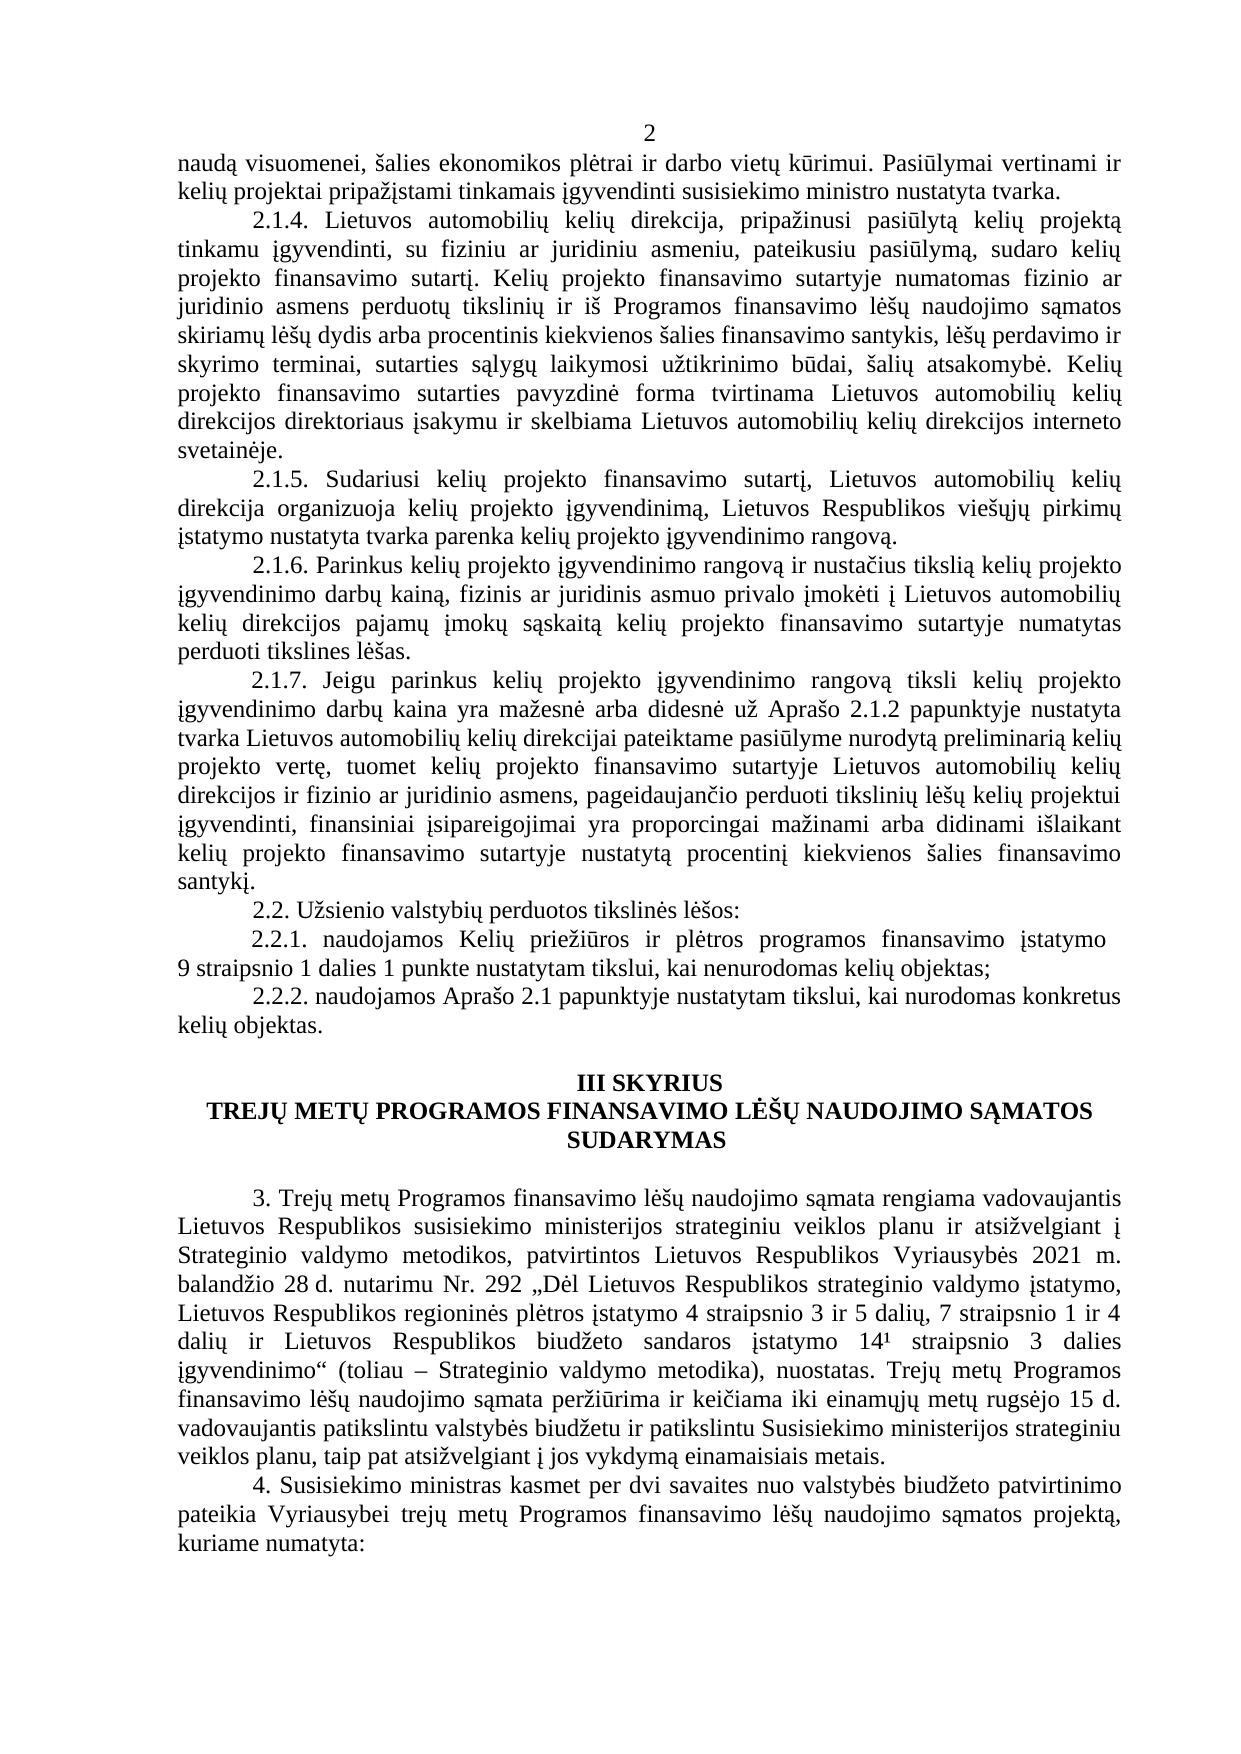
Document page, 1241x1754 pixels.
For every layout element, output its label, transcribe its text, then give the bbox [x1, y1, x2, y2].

text 2.2. Užsienio valstybių perduotos tikslinės lėšos: [177, 895, 1122, 924]
text 2.2.1. naudojamos Kelių priežiūros ir plėtros programos finansavimo įstatymo 9 straipsnio 1 dalies 1 punkte nustatytam tikslui, kai nenurodomas kelių objektas; [177, 924, 1122, 981]
text 2.1.5. Sudariusi kelių projekto finansavimo sutartį, Lietuvos automobilių kelių direkcija organizuoja kelių projekto įgyvendinimą, Lietuvos Respublikos viešųjų pirkimų įstatymo nustatyta tvarka parenka kelių projekto įgyvendinimo rangovą. [177, 464, 1122, 550]
text 2.1.4. Lietuvos automobilių kelių direkcija, pripažinusi pasiūlytą kelių projektą tinkamu įgyvendinti, su fiziniu ar juridiniu asmeniu, pateikusiu pasiūlymą, sudaro kelių projekto finansavimo sutartį. Kelių projekto finansavimo sutartyje numatomas fizinio ar juridinio asmens perduotų tikslinių ir iš Programos finansavimo lėšų naudojimo sąmatos skiriamų lėšų dydis arba procentinis kiekvienos šalies finansavimo santykis, lėšų perdavimo ir skyrimo terminai, sutarties sąlygų laikymosi užtikrinimo būdai, šalių atsakomybė. Kelių projekto finansavimo sutarties pavyzdinė forma tvirtinama Lietuvos automobilių kelių direkcijos direktoriaus įsakymu ir skelbiama Lietuvos automobilių kelių direkcijos interneto svetainėje. [177, 205, 1122, 464]
text TREJŲ METŲ PROGRAMOS FINANSAVIMO LĖŠŲ NAUDOJIMO SĄMATOS SUDARYMAS [177, 1096, 1122, 1154]
text 4. Susisiekimo ministras kasmet per dvi savaites nuo valstybės biudžeto patvirtinimo pateikia Vyriausybei trejų metų Programos finansavimo lėšų naudojimo sąmatos projektą, kuriame numatyta: [177, 1470, 1122, 1556]
text 3. Trejų metų Programos finansavimo lėšų naudojimo sąmata rengiama vadovaujantis Lietuvos Respublikos susisiekimo ministerijos strateginiu veiklos planu ir atsižvelgiant į Strateginio valdymo metodikos, patvirtintos Lietuvos Respublikos Vyriausybės 2021 m. balandžio 28 d. nutarimu Nr. 292 „Dėl Lietuvos Respublikos strateginio valdymo įstatymo, Lietuvos Respublikos regioninės plėtros įstatymo 4 straipsnio 3 ir 5 dalių, 7 straipsnio 1 ir 4 dalių ir Lietuvos Respublikos biudžeto sandaros įstatymo 14¹ straipsnio 3 dalies įgyvendinimo“ (toliau – Strateginio valdymo metodika), nuostatas. Trejų metų Programos finansavimo lėšų naudojimo sąmata peržiūrima ir keičiama iki einamųjų metų rugsėjo 15 d. vadovaujantis patikslintu valstybės biudžetu ir patikslintu Susisiekimo ministerijos strateginiu veiklos planu, taip pat atsižvelgiant į jos vykdymą einamaisiais metais. [177, 1183, 1122, 1470]
text III SKYRIUS [177, 1068, 1122, 1096]
text 2.1.6. Parinkus kelių projekto įgyvendinimo rangovą ir nustačius tikslią kelių projekto įgyvendinimo darbų kainą, fizinis ar juridinis asmuo privalo įmokėti į Lietuvos automobilių kelių direkcijos pajamų įmokų sąskaitą kelių projekto finansavimo sutartyje numatytas perduoti tikslines lėšas. [177, 550, 1122, 665]
text naudą visuomenei, šalies ekonomikos plėtrai ir darbo vietų kūrimui. Pasiūlymai vertinami ir kelių projektai pripažįstami tinkamais įgyvendinti susisiekimo ministro nustatyta tvarka. [177, 148, 1122, 205]
text 2.2.2. naudojamos Aprašo 2.1 papunktyje nustatytam tikslui, kai nurodomas konkretus kelių objektas. [177, 981, 1122, 1039]
text 2.1.7. Jeigu parinkus kelių projekto įgyvendinimo rangovą tiksli kelių projekto įgyvendinimo darbų kaina yra mažesnė arba didesnė už Aprašo 2.1.2 papunktyje nustatyta tvarka Lietuvos automobilių kelių direkcijai pateiktame pasiūlyme nurodytą preliminarią kelių projekto vertę, tuomet kelių projekto finansavimo sutartyje Lietuvos automobilių kelių direkcijos ir fizinio ar juridinio asmens, pageidaujančio perduoti tikslinių lėšų kelių projektui įgyvendinti, finansiniai įsipareigojimai yra proporcingai mažinami arba didinami išlaikant kelių projekto finansavimo sutartyje nustatytą procentinį kiekvienos šalies finansavimo santykį. [177, 665, 1122, 895]
